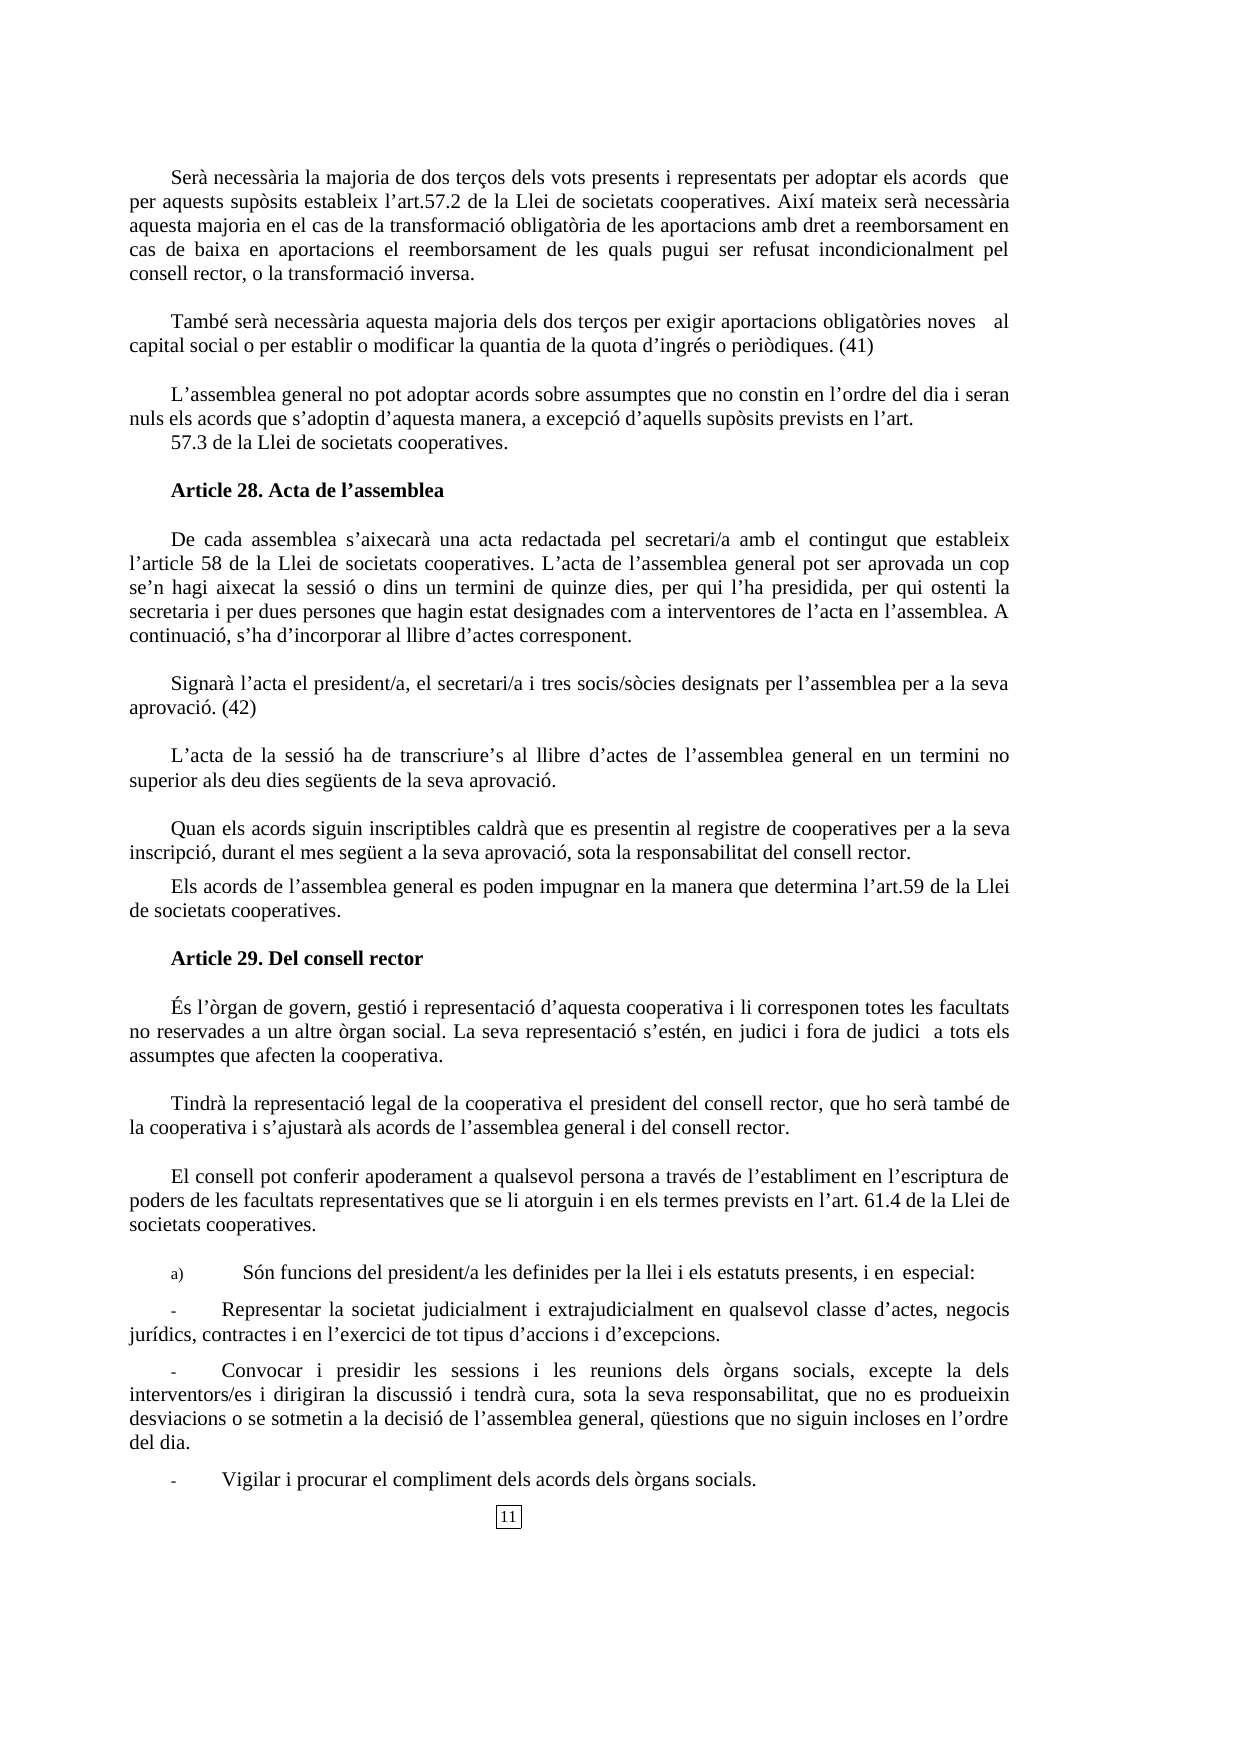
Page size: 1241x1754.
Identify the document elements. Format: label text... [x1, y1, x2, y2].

text L’acta de la sessió ha de transcriure’s al llibre d’actes de l’assemblea general en un termini no superior als deu dies següents de la seva aprovació. [129, 743, 1011, 792]
text De cada assemblea s’aixecarà una acta redactada pel secretari/a amb el contingut que estableix l’article 58 de la Llei de societats cooperatives. L’acta de l’assemblea general pot ser aprovada un cop se’n hagi aixecat la sessió o dins un termini de quinze dies, per qui l’ha presidida, per qui ostenti la secretaria i per dues persones que hagin estat designades com a interventores de l’acta en l’assemblea. A continuació, s’ha d’incorporar al llibre d’actes corresponent. [129, 527, 1011, 647]
text És l’òrgan de govern, gestió i representació d’aquesta cooperativa i li corresponen totes les facultats no reservades a un altre òrgan social. La seva representació s’estén, en judici i fora de judici a tots els assumptes que afecten la cooperativa. [129, 994, 1011, 1067]
text Tindrà la representació legal de la cooperativa el president del consell rector, que ho serà també de la cooperativa i s’ajustarà als acords de l’assemblea general i del consell rector. [129, 1091, 1011, 1139]
list Convocar i presidir les sessions i les reunions dels òrgans socials, excepte la dels interventors/es i dirigiran la discussió i tendrà cura, sota la seva responsabilitat, que no es produeixin desviacions o se sotmetin a la decisió de l’assemblea general, qüestions que no siguin incloses en l’ordre del dia. [129, 1358, 1011, 1454]
subtitle Article 29. Del consell rector [129, 946, 1011, 970]
text El consell pot conferir apoderament a qualsevol persona a través de l’establiment en l’escriptura de poders de les facultats representatives que se li atorguin i en els termes prevists en l’art. 61.4 de la Llei de societats cooperatives. [129, 1164, 1011, 1236]
text L’assemblea general no pot adoptar acords sobre assumptes que no constin en l’ordre del dia i seran nuls els acords que s’adoptin d’aquesta manera, a excepció d’aquells supòsits prevists en l’art. [129, 381, 1011, 429]
text També serà necessària aquesta majoria dels dos terços per exigir aportacions obligatòries noves al capital social o per establir o modificar la quantia de la quota d’ingrés o periòdiques. (41) [129, 309, 1011, 357]
text 57.3 de la Llei de societats cooperatives. [129, 430, 1011, 454]
subtitle Article 28. Acta de l’assemblea [129, 478, 1011, 502]
text Els acords de l’assemblea general es poden impugnar en la manera que determina l’art.59 de la Llei de societats cooperatives. [129, 874, 1011, 922]
text Signarà l’acta el president/a, el secretari/a i tres socis/sòcies designats per l’assemblea per a la seva aprovació. (42) [129, 671, 1011, 719]
list Vigilar i procurar el compliment dels acords dels òrgans socials. [129, 1467, 1011, 1491]
text Serà necessària la majoria de dos terços dels vots presents i representats per adoptar els acords que per aquests supòsits estableix l’art.57.2 de la Llei de societats cooperatives. Així mateix serà necessària aquesta majoria en el cas de la transformació obligatòria de les aportacions amb dret a reemborsament en cas de baixa en aportacions el reemborsament de les quals pugui ser refusat incondicionalment pel consell rector, o la transformació inversa. [129, 164, 1011, 285]
text Quan els acords siguin inscriptibles caldrà que es presentin al registre de cooperatives per a la seva inscripció, durant el mes següent a la seva aprovació, sota la responsabilitat del consell rector. [129, 816, 1011, 864]
list Representar la societat judicialment i extrajudicialment en qualsevol classe d’actes, negocis jurídics, contractes i en l’exercici de tot tipus d’accions i d’excepcions. [129, 1297, 1011, 1346]
list Són funcions del president/a les definides per la llei i els estatuts presents, i en especial: [129, 1260, 1011, 1284]
